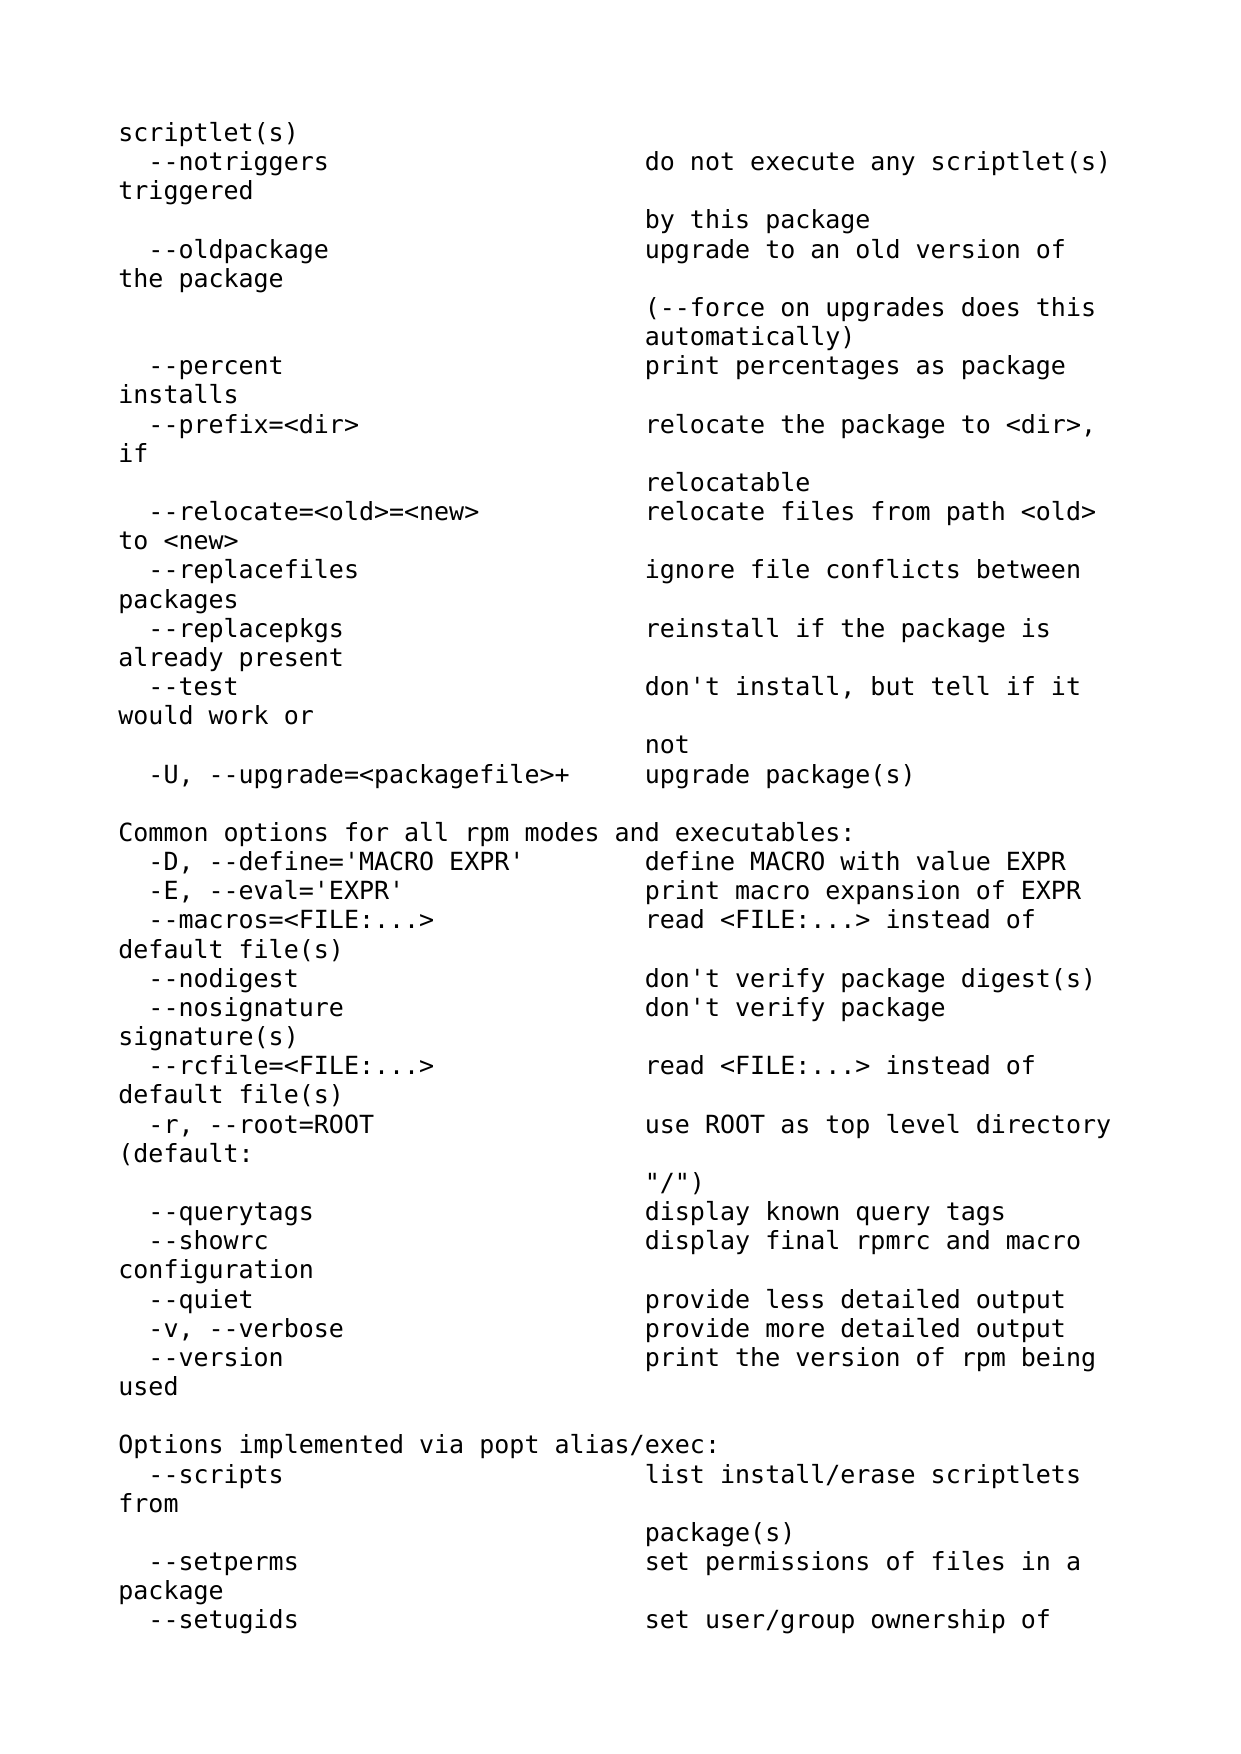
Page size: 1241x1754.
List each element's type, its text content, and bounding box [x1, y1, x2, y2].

text scriptlet(s) --notriggers do not execute any scriptlet(s) triggered by this package --oldpackage upgrade to an old version of the package (--force on upgrades does this automatically) --percent print percentages as package installs --prefix=<dir> relocate the package to <dir>, if relocatable --relocate=<old>=<new> relocate files from path <old> to <new> --replacefiles ignore file conflicts between packages --replacepkgs reinstall if the package is already present --test don't install, but tell if it would work or not -U, --upgrade=<packagefile>+ upgrade package(s) Common options for all rpm modes and executables: -D, --define='MACRO EXPR' define MACRO with value EXPR -E, --eval='EXPR' print macro expansion of EXPR --macros=<FILE:...> read <FILE:...> instead of default file(s) --nodigest don't verify package digest(s) --nosignature don't verify package signature(s) --rcfile=<FILE:...> read <FILE:...> instead of default file(s) -r, --root=ROOT use ROOT as top level directory (default: "/") --querytags display known query tags --showrc display final rpmrc and macro configuration --quiet provide less detailed output -v, --verbose provide more detailed output --version print the version of rpm being used Options implemented via popt alias/exec: --scripts list install/erase scriptlets from package(s) --setperms set permissions of files in a package --setugids set user/group ownership of [118, 118, 1122, 1635]
